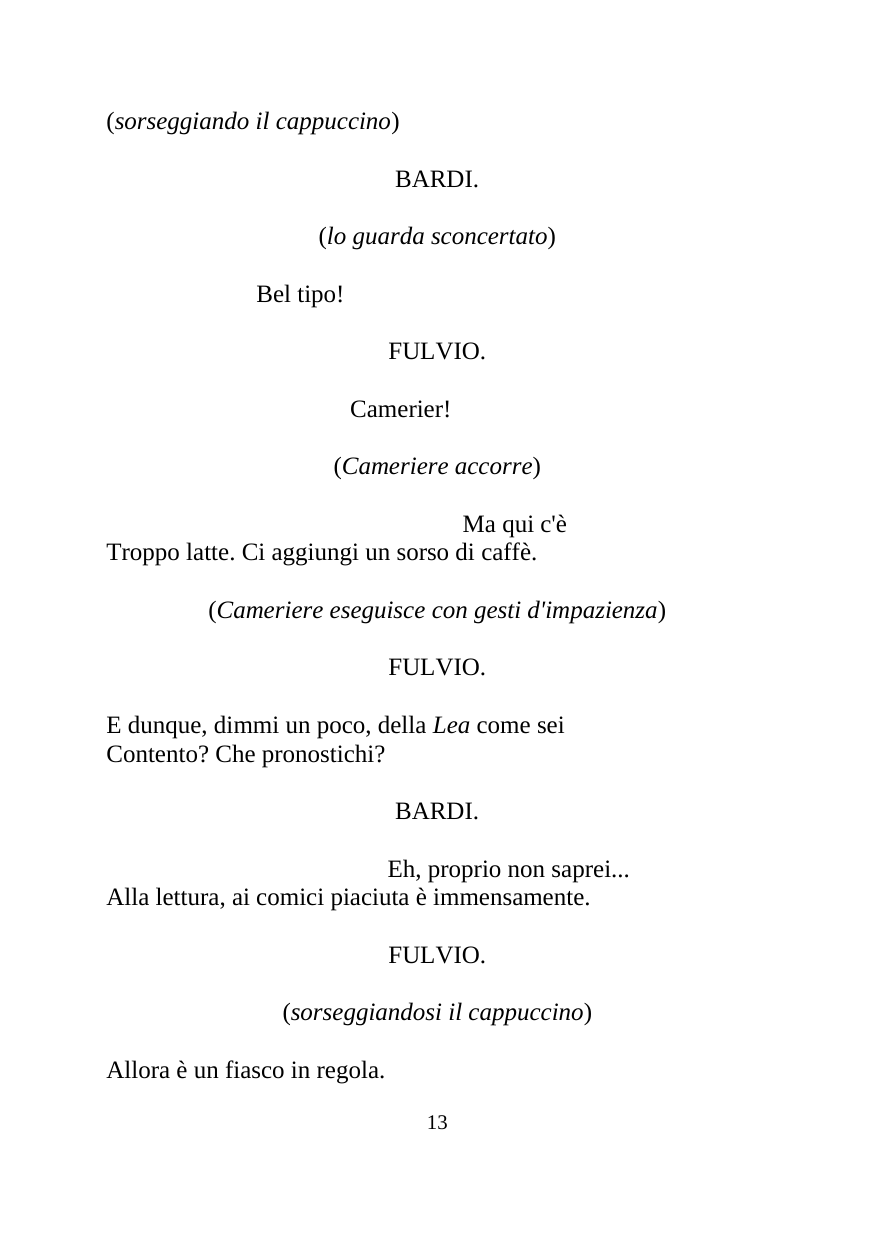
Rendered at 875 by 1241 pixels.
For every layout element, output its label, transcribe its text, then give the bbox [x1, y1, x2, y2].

text (lo guarda sconcertato) [106, 221, 768, 250]
text Alla lettura, ai comici piaciuta è immensamente. [106, 882, 768, 911]
text BARDI. [106, 164, 768, 192]
text (Cameriere accorre) [106, 451, 768, 480]
text Eh, proprio non saprei... [387, 854, 768, 882]
text (sorseggiando il cappuccino) [106, 106, 768, 135]
text (Cameriere eseguisce con gesti d'impazienza) [106, 595, 768, 624]
text Allora è un fiasco in regola. [106, 1055, 768, 1084]
text FULVIO. [106, 940, 768, 969]
text FULVIO. [106, 652, 768, 681]
text Bel tipo! [256, 279, 768, 307]
text (sorseggiandosi il cappuccino) [106, 997, 768, 1026]
text Troppo latte. Ci aggiungi un sorso di caffè. [106, 537, 768, 566]
text Contento? Che pronostichi? [106, 739, 768, 767]
text Camerier! [350, 394, 768, 422]
text FULVIO. [106, 336, 768, 365]
text E dunque, dimmi un poco, della Lea come sei [106, 710, 768, 739]
text BARDI. [106, 796, 768, 825]
text Ma qui c'è [462, 509, 768, 537]
